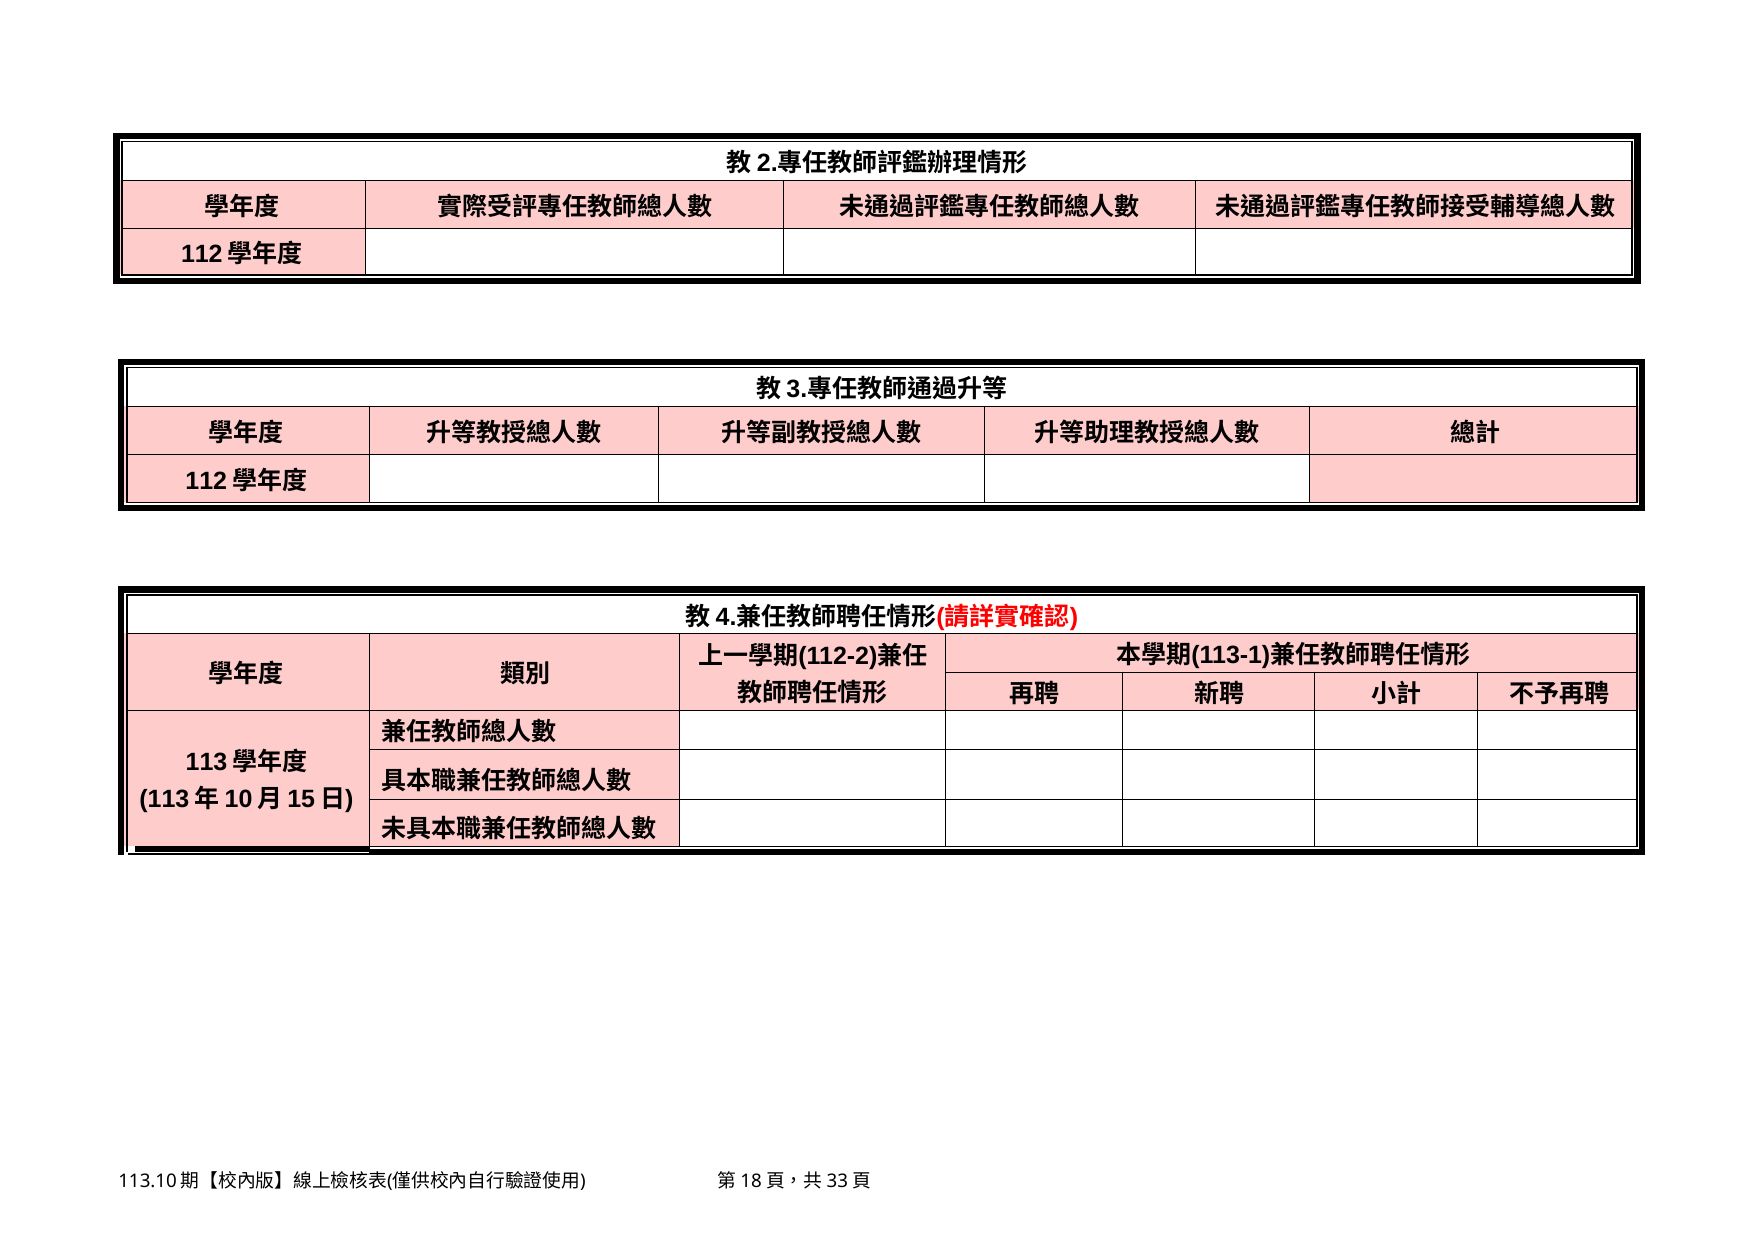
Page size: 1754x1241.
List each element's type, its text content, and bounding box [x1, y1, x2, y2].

table_cell 類別 [370, 634, 679, 710]
table_cell [680, 750, 945, 799]
table_cell [366, 229, 783, 274]
table_cell [680, 711, 945, 749]
table_header 教3.專任教師通過升等 [128, 368, 1636, 406]
table_cell 113學年度 (113年10月15日) [128, 711, 369, 846]
table_cell 升等副教授總人數 [659, 407, 984, 454]
table_cell 總計 [1310, 407, 1636, 454]
table_cell 升等教授總人數 [370, 407, 658, 454]
table_cell 上一學期(112-2)兼任教師聘任情形 [680, 634, 945, 710]
table_cell [370, 455, 658, 502]
table_cell 112學年度 [128, 455, 369, 502]
table_cell 本學期(113-1)兼任教師聘任情形 [946, 634, 1636, 672]
table_cell 未通過評鑑專任教師接受輔導總人數 [1196, 181, 1631, 228]
table_cell [1315, 800, 1477, 846]
table_cell [1123, 750, 1314, 799]
table_cell [680, 800, 945, 846]
table_cell 新聘 [1123, 673, 1314, 710]
table_cell [985, 455, 1309, 502]
table_cell 具本職兼任教師總人數 [370, 750, 679, 799]
table_cell 兼任教師總人數 [370, 711, 679, 749]
table_cell 升等助理教授總人數 [985, 407, 1309, 454]
table_cell [1196, 229, 1631, 274]
table_cell [1310, 455, 1636, 502]
table_cell [659, 455, 984, 502]
table_cell [946, 711, 1122, 749]
table_header 教2.專任教師評鑑辦理情形 [123, 142, 1631, 179]
table_cell 未通過評鑑專任教師總人數 [784, 181, 1195, 228]
table_header 教4.兼任教師聘任情形(請詳實確認) [128, 596, 1636, 633]
table_cell [1478, 711, 1636, 749]
table_cell 未具本職兼任教師總人數 [370, 800, 679, 846]
table_cell [1478, 800, 1636, 846]
table_cell [1315, 750, 1477, 799]
table_cell 學年度 [123, 181, 365, 228]
table_cell [1315, 711, 1477, 749]
table_cell [946, 750, 1122, 799]
table_cell [1123, 711, 1314, 749]
table_cell [784, 229, 1195, 274]
table_cell [1478, 750, 1636, 799]
table_cell 學年度 [128, 634, 369, 710]
table_cell [1123, 800, 1314, 846]
table_cell [946, 800, 1122, 846]
table_cell 不予再聘 [1478, 673, 1636, 710]
table_cell 小計 [1315, 673, 1477, 710]
table_cell 實際受評專任教師總人數 [366, 181, 783, 228]
table_cell 再聘 [946, 673, 1122, 710]
table_cell 學年度 [128, 407, 369, 454]
table_cell 112學年度 [123, 229, 365, 274]
